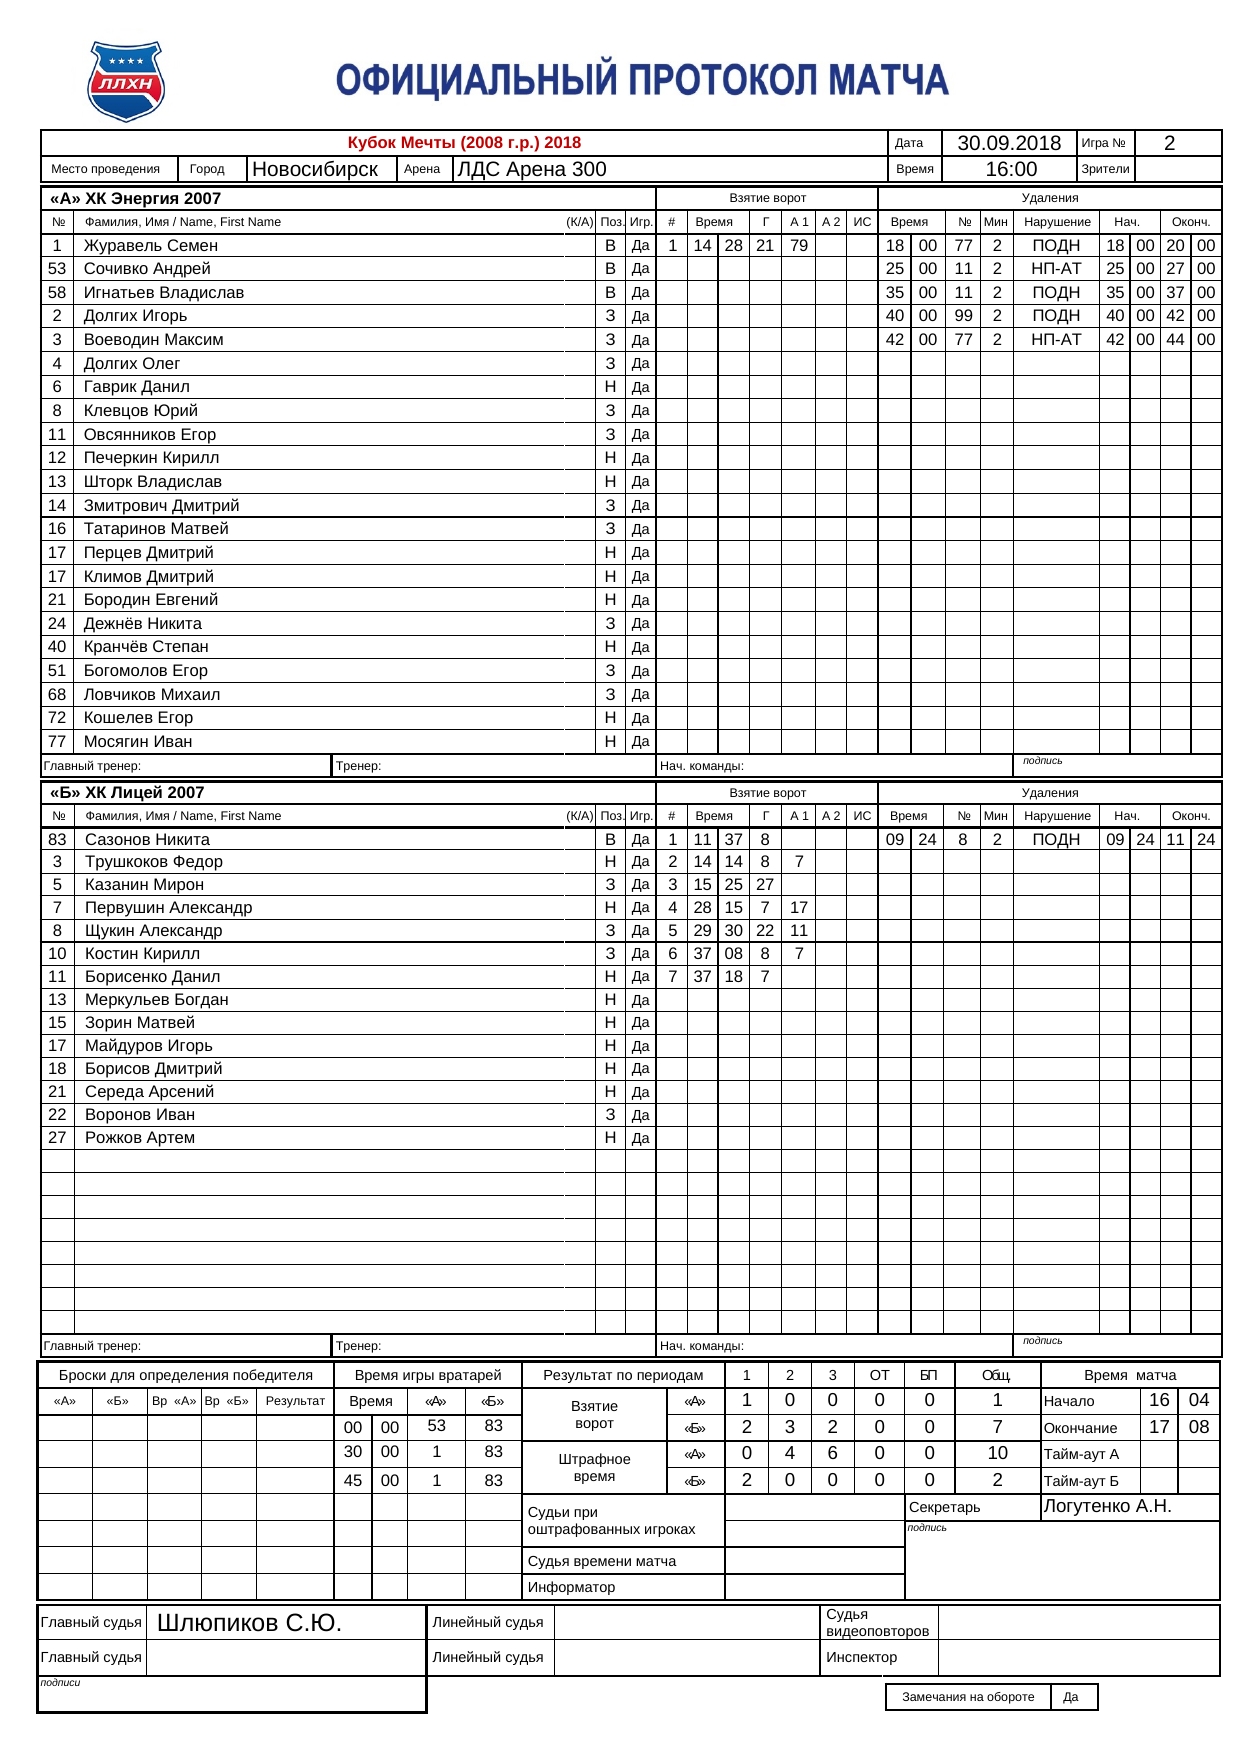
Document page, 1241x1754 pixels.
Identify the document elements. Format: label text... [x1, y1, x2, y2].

table_cell [1131, 1288, 1160, 1310]
table_cell [750, 1012, 781, 1033]
table_cell [466, 1574, 521, 1599]
table_cell [657, 1265, 687, 1287]
table_cell [847, 707, 877, 729]
table_cell 00 [1192, 305, 1221, 327]
table_cell 79 [782, 235, 815, 256]
table_cell [879, 1127, 910, 1149]
table_cell 11 [946, 281, 980, 303]
table_cell [688, 659, 717, 682]
table_cell [981, 1196, 1013, 1218]
table_cell [981, 943, 1013, 964]
table_cell 99 [946, 305, 980, 327]
table_cell [944, 1035, 980, 1057]
table_cell ИС [847, 805, 877, 826]
table_cell [1192, 966, 1221, 987]
table_cell [1014, 518, 1099, 540]
table_cell [750, 541, 781, 564]
table_cell [42, 1242, 74, 1264]
table_cell [657, 1173, 687, 1195]
table_cell [879, 850, 910, 872]
table_cell [657, 1104, 687, 1126]
table_cell [1100, 659, 1129, 682]
table_cell [565, 943, 595, 964]
table_cell [565, 352, 595, 374]
table_cell [408, 1547, 465, 1573]
table_cell [408, 1494, 465, 1520]
table_cell [1131, 1127, 1160, 1149]
table_cell 8 [750, 850, 781, 872]
table_cell [946, 683, 980, 706]
table_cell [816, 943, 846, 964]
table_cell [981, 1127, 1013, 1149]
table_cell [750, 636, 781, 658]
table_cell [466, 1494, 521, 1520]
table_cell [847, 1265, 877, 1287]
table_cell [719, 1127, 749, 1149]
table_cell [847, 446, 877, 469]
table_cell [946, 376, 980, 398]
table_cell [816, 565, 846, 587]
table_header «Б» ХК Лицей 2007 [42, 783, 655, 803]
table_cell [879, 541, 910, 564]
table_cell З [596, 328, 625, 351]
table_cell [657, 1127, 687, 1149]
table_cell [1131, 565, 1160, 587]
table_cell [946, 352, 980, 374]
table_cell [1131, 636, 1160, 658]
table_cell [912, 1058, 943, 1079]
table_cell [750, 518, 781, 540]
table_cell З [596, 305, 625, 327]
table_cell [42, 1288, 74, 1310]
table_cell [750, 730, 781, 753]
table_cell 7 [657, 966, 687, 987]
table_cell [879, 1104, 910, 1126]
table_cell Судьи при оштрафованных игроках [523, 1495, 724, 1546]
table_cell [1131, 920, 1160, 941]
table_cell [1161, 1288, 1190, 1310]
table_cell [719, 565, 749, 587]
table_cell [373, 1521, 407, 1546]
table_cell [148, 1468, 201, 1493]
table_cell [981, 1012, 1013, 1033]
table_cell 7 [750, 896, 781, 918]
table_cell [565, 1104, 595, 1126]
table_cell Да [626, 281, 655, 303]
table_cell [847, 966, 877, 987]
table_cell [719, 518, 749, 540]
table_cell [42, 1311, 74, 1333]
table_cell [847, 257, 877, 280]
table_cell А 2 [816, 211, 846, 233]
table_cell [75, 1288, 564, 1310]
table_cell [1179, 1441, 1219, 1467]
table_cell 2 [981, 328, 1013, 351]
table_cell Да [626, 257, 655, 280]
table_cell [847, 565, 877, 587]
table_cell [1192, 565, 1221, 587]
table_cell [1100, 1104, 1129, 1126]
table_cell [750, 376, 781, 398]
table_cell Борисов Дмитрий [75, 1058, 564, 1079]
table_cell Майдуров Игорь [75, 1035, 564, 1057]
table_cell [257, 1416, 333, 1440]
table_cell [1014, 352, 1099, 374]
table_cell [1161, 423, 1190, 445]
table_cell 1 [408, 1441, 465, 1467]
table_cell 11 [946, 257, 980, 280]
table_cell [626, 1150, 655, 1172]
table_cell Г [750, 805, 781, 826]
table_cell 25 [1100, 257, 1129, 280]
table_cell [847, 1012, 877, 1033]
table_cell [750, 305, 781, 327]
table_cell Бородин Евгений [74, 588, 564, 611]
table_cell [657, 683, 687, 706]
table_cell Главный судья [39, 1606, 146, 1639]
table_cell [782, 541, 815, 564]
table_cell Зорин Матвей [75, 1012, 564, 1033]
table_cell 00 [912, 328, 945, 351]
table_cell [879, 636, 910, 658]
table_cell [42, 1150, 74, 1172]
table_cell [1161, 707, 1190, 729]
table_cell [565, 494, 595, 516]
table_cell 00 [912, 235, 945, 256]
table_cell 04 [1179, 1389, 1219, 1413]
table_cell 1 [657, 829, 687, 849]
table_cell [719, 1012, 749, 1033]
table_cell [657, 541, 687, 564]
table_cell [879, 1058, 910, 1079]
table_cell «Б» [93, 1389, 147, 1413]
table_cell Да [626, 399, 655, 422]
table_cell [1100, 1219, 1129, 1241]
table_cell 00 [912, 281, 945, 303]
table_cell [1131, 874, 1160, 895]
table_cell [719, 1265, 749, 1287]
table_cell 0 [812, 1389, 854, 1413]
table_cell [879, 1219, 910, 1241]
table_cell [565, 1081, 595, 1103]
table_cell [847, 1288, 877, 1310]
table_cell [847, 588, 877, 611]
table_cell [944, 943, 980, 964]
table_cell [1100, 730, 1129, 753]
table_cell [782, 1035, 815, 1057]
table_cell [944, 1012, 980, 1033]
table_header Удаления [879, 783, 1221, 803]
table_cell [565, 1288, 595, 1310]
table_cell [1161, 1035, 1190, 1057]
table_cell 00 [1131, 257, 1160, 280]
table_cell [565, 1150, 595, 1172]
table_cell Воронов Иван [75, 1104, 564, 1126]
table_cell Время [889, 157, 941, 181]
table_header «А» ХК Энергия 2007 [42, 188, 655, 209]
table_cell [782, 305, 815, 327]
table_cell [981, 730, 1013, 753]
table_header Результат по периодам [523, 1363, 724, 1387]
table_cell Тайм-аут Б [1042, 1468, 1140, 1493]
table_cell [726, 1521, 904, 1546]
table_cell [1014, 896, 1099, 918]
table_cell 27 [750, 874, 781, 895]
table_cell [912, 636, 945, 658]
table_cell [719, 1311, 749, 1333]
table_cell [565, 1265, 595, 1287]
table_cell 14 [688, 850, 717, 872]
table_cell [1131, 399, 1160, 422]
table_cell [202, 1574, 256, 1599]
table_cell [373, 1494, 407, 1520]
table_cell [981, 896, 1013, 918]
table_cell Главный тренер: [42, 755, 330, 776]
table_cell 0 [855, 1442, 904, 1467]
table_cell [946, 423, 980, 445]
table_cell [816, 989, 846, 1011]
table_cell [816, 1127, 846, 1149]
table_cell [847, 399, 877, 422]
table_cell [657, 470, 687, 493]
table_cell 0 [855, 1415, 904, 1440]
table_cell [1131, 1012, 1160, 1033]
table_cell [879, 376, 910, 398]
table_cell [816, 659, 846, 682]
table_header Время игры вратарей [335, 1363, 521, 1387]
table_cell Информатор [523, 1575, 724, 1599]
table_cell [688, 1288, 717, 1310]
table_cell Да [626, 896, 655, 918]
table_cell З [596, 494, 625, 516]
table_cell 24 [912, 829, 943, 849]
table_cell [408, 1574, 465, 1599]
table_cell [1131, 659, 1160, 682]
table_cell 24 [1131, 829, 1160, 849]
table_cell [981, 874, 1013, 895]
table_cell [816, 1150, 846, 1172]
table_cell [39, 1416, 92, 1440]
table_cell Тайм-аут А [1042, 1441, 1140, 1467]
table_cell [688, 1035, 717, 1057]
table_cell 18 [1100, 235, 1129, 256]
table_cell Н [596, 636, 625, 658]
table_cell [847, 305, 877, 327]
table_cell [912, 588, 945, 611]
table_cell [1161, 565, 1190, 587]
table_cell [688, 305, 717, 327]
table_cell [1161, 588, 1190, 611]
table_cell [657, 1196, 687, 1218]
table_cell [1131, 470, 1160, 493]
table_cell [1131, 730, 1160, 753]
table_cell Фамилия, Имя / Name, First Name [74, 211, 565, 233]
table_cell Г [750, 211, 781, 233]
table_cell [565, 1196, 595, 1218]
table_cell [946, 588, 980, 611]
table_cell В [596, 235, 625, 256]
table_cell 00 [1192, 235, 1221, 256]
table_cell [1100, 683, 1129, 706]
table_cell 2 [657, 850, 687, 872]
table_cell [626, 1196, 655, 1218]
table_cell Нач. команды: [657, 1335, 1012, 1356]
table_cell [782, 257, 815, 280]
table_cell [1161, 541, 1190, 564]
table_cell 42 [879, 328, 910, 351]
table_cell 17 [1141, 1415, 1177, 1440]
table_cell [1014, 470, 1099, 493]
table_cell [981, 470, 1013, 493]
table_cell [912, 1173, 943, 1195]
table_cell [657, 376, 687, 398]
table_cell [847, 470, 877, 493]
table_cell З [596, 943, 625, 964]
table_cell [719, 1242, 749, 1264]
table_cell [879, 707, 910, 729]
table_cell [75, 1311, 564, 1333]
table_cell [42, 1196, 74, 1218]
table_cell Н [596, 730, 625, 753]
table_cell Оконч. [1161, 211, 1221, 233]
table_cell [912, 1219, 943, 1241]
table_cell [946, 494, 980, 516]
table_cell Клевцов Юрий [74, 399, 564, 422]
table_cell [944, 1219, 980, 1241]
table_cell Да [626, 636, 655, 658]
table_cell [1100, 1012, 1129, 1033]
table_cell [39, 1441, 92, 1467]
table_cell [626, 1219, 655, 1241]
table_cell [1100, 1127, 1129, 1149]
table_cell [1014, 730, 1099, 753]
table_cell Н [596, 1058, 625, 1079]
table_cell [847, 1104, 877, 1126]
table_cell [1161, 1219, 1190, 1241]
table_cell [1192, 850, 1221, 872]
table_cell [1100, 1081, 1129, 1103]
table_cell 10 [956, 1442, 1040, 1467]
table_cell [782, 1265, 815, 1287]
table_cell 28 [719, 235, 749, 256]
table_cell 20 [1161, 235, 1190, 256]
table_cell [816, 829, 846, 849]
table_cell [1161, 1104, 1190, 1126]
table_cell 53 [408, 1416, 465, 1440]
table_cell [657, 257, 687, 280]
table_cell [565, 376, 595, 398]
table_cell [912, 896, 943, 918]
table_cell [1192, 896, 1221, 918]
table_cell Да [626, 1104, 655, 1126]
table_cell [1131, 943, 1160, 964]
table_cell [719, 588, 749, 611]
table_cell Н [596, 470, 625, 493]
table_cell [1161, 1311, 1190, 1333]
table_cell 45 [335, 1468, 371, 1493]
table_cell [719, 257, 749, 280]
table_cell Логутенко А.Н. [1042, 1495, 1219, 1520]
table_cell [1131, 518, 1160, 540]
table_cell [257, 1521, 333, 1546]
table_cell [944, 1288, 980, 1310]
table_cell [1161, 730, 1190, 753]
table_cell [1100, 1288, 1129, 1310]
table_header ОТ [855, 1363, 904, 1387]
table_cell Да [626, 943, 655, 964]
table_cell [1100, 966, 1129, 987]
table_header 30.09.2018 [943, 131, 1076, 155]
table_cell 21 [750, 235, 781, 256]
table_cell [981, 1150, 1013, 1172]
table_cell [912, 1035, 943, 1057]
table_cell [1014, 565, 1099, 587]
table_cell [981, 612, 1013, 634]
table_cell Да [626, 612, 655, 634]
table_cell [1192, 518, 1221, 540]
table_cell [719, 1219, 749, 1241]
table_cell [565, 305, 595, 327]
table_cell «Б » [466, 1389, 521, 1413]
table_cell подписи [39, 1677, 425, 1711]
table_cell [939, 1640, 1219, 1675]
table_cell [1099, 1682, 1220, 1711]
table_cell [75, 1173, 564, 1195]
table_cell Да [626, 376, 655, 398]
table_cell [912, 1196, 943, 1218]
table_cell [816, 305, 846, 327]
table_cell Да [626, 989, 655, 1011]
table_cell [657, 730, 687, 753]
table_cell Н [596, 1035, 625, 1057]
table_cell 40 [42, 636, 73, 658]
table_cell [847, 1242, 877, 1264]
table_cell 00 [373, 1441, 407, 1467]
table_cell 14 [719, 850, 749, 872]
table_cell 1 [657, 235, 687, 256]
table_cell [879, 1081, 910, 1103]
table_cell [1131, 966, 1160, 987]
table_cell 00 [373, 1468, 407, 1493]
table_cell Да [626, 707, 655, 729]
table_cell [816, 636, 846, 658]
table_cell ПОДН [1014, 305, 1099, 327]
table_cell Начало [1042, 1389, 1140, 1413]
table_cell [1192, 1265, 1221, 1287]
table_cell [1192, 352, 1221, 374]
table_cell [981, 352, 1013, 374]
table_cell [879, 943, 910, 964]
table_cell [1131, 446, 1160, 469]
table_cell Да [626, 1081, 655, 1103]
table_header Время матча [1042, 1363, 1219, 1387]
table_cell Время [879, 805, 943, 826]
table_cell [1100, 352, 1129, 374]
table_cell Первушин Александр [75, 896, 564, 918]
table_cell 14 [42, 494, 73, 516]
table_cell [847, 874, 877, 895]
table_cell «Б» [668, 1415, 724, 1440]
table_cell 30 [719, 920, 749, 941]
table_cell [565, 1012, 595, 1033]
table_cell Оконч. [1161, 805, 1221, 826]
table_cell 00 [1192, 328, 1221, 351]
table_cell Н [596, 588, 625, 611]
table_cell 40 [1100, 305, 1129, 327]
table_cell [816, 281, 846, 303]
table_cell Да [626, 446, 655, 469]
table_cell 25 [879, 257, 910, 280]
table_cell Да [626, 305, 655, 327]
table_cell [782, 588, 815, 611]
table_cell [981, 494, 1013, 516]
table_cell Нарушение [1014, 805, 1099, 826]
table_cell [565, 730, 595, 753]
table_cell [750, 1288, 781, 1310]
table_cell 13 [42, 470, 73, 493]
table_cell [879, 446, 910, 469]
table_cell [565, 966, 595, 987]
table_cell [1100, 541, 1129, 564]
table_cell 2 [981, 235, 1013, 256]
table_cell З [596, 659, 625, 682]
table_cell [1100, 707, 1129, 729]
table_cell [1161, 518, 1190, 540]
table_cell 77 [946, 235, 980, 256]
table_header Взятие ворот [657, 783, 877, 803]
table_cell [912, 1288, 943, 1310]
table_cell Долгих Игорь [74, 305, 564, 327]
table_cell [879, 1012, 910, 1033]
table_cell [657, 1242, 687, 1264]
table_cell [912, 989, 943, 1011]
table_cell З [596, 352, 625, 374]
table_cell [688, 470, 717, 493]
table_cell 2 [956, 1468, 1040, 1493]
table_cell [688, 1150, 717, 1172]
table_cell [1131, 1219, 1160, 1241]
table_cell [1161, 636, 1190, 658]
table_cell Щукин Александр [75, 920, 564, 941]
table_cell «А» [408, 1389, 465, 1413]
table_cell Да [626, 850, 655, 872]
table_cell [912, 399, 945, 422]
table_cell 11 [782, 920, 815, 941]
table_header 1 [726, 1363, 768, 1387]
table_cell [750, 470, 781, 493]
table_cell [257, 1441, 333, 1467]
table_cell [816, 874, 846, 895]
table_cell [816, 423, 846, 445]
table_cell [1192, 541, 1221, 564]
table_cell # [657, 805, 687, 826]
table_cell [688, 1265, 717, 1287]
table_cell «А» [39, 1389, 92, 1413]
table_cell (К/А) [565, 805, 595, 826]
table_cell [565, 1242, 595, 1264]
table_cell 8 [750, 943, 781, 964]
table_cell [596, 1173, 625, 1195]
table_cell [1100, 943, 1129, 964]
table_cell [847, 423, 877, 445]
table_cell [39, 1468, 92, 1493]
table_cell [1131, 1035, 1160, 1057]
table_cell [657, 989, 687, 1011]
table_cell [1014, 943, 1099, 964]
table_cell [1014, 494, 1099, 516]
table_cell 1 [726, 1389, 768, 1413]
table_header Взятие ворот [657, 188, 877, 209]
table_cell 7 [42, 896, 74, 918]
table_cell Взятие ворот [523, 1389, 666, 1440]
table_cell [657, 707, 687, 729]
table_cell Главный тренер: [42, 1335, 330, 1356]
table_cell [1192, 1081, 1221, 1103]
table_cell [1014, 1173, 1099, 1195]
table_cell Богомолов Егор [74, 659, 564, 682]
table_cell [847, 850, 877, 872]
table_cell Поз. [596, 211, 625, 233]
table_cell [565, 659, 595, 682]
table_cell [657, 1150, 687, 1172]
table_cell [816, 1058, 846, 1079]
table_cell [1100, 399, 1129, 422]
table_cell ИС [847, 211, 877, 233]
table_cell 58 [42, 281, 73, 303]
table_cell [1014, 1150, 1099, 1172]
table_cell [1014, 1219, 1099, 1241]
table_cell [1131, 541, 1160, 564]
table_cell [1131, 1196, 1160, 1218]
table_cell [847, 1150, 877, 1172]
table_cell [565, 1058, 595, 1079]
table_cell [912, 966, 943, 987]
table_cell [816, 588, 846, 611]
table_cell [912, 1081, 943, 1103]
table_cell [1192, 920, 1221, 941]
table_cell [1100, 612, 1129, 634]
table_cell [879, 1150, 910, 1172]
table_cell [750, 1104, 781, 1126]
table_cell [1192, 494, 1221, 516]
table_cell 7 [750, 966, 781, 987]
table_cell [912, 920, 943, 941]
table_cell [1014, 636, 1099, 658]
table_cell 2 [726, 1415, 768, 1440]
table_cell [782, 328, 815, 351]
table_cell [782, 829, 815, 849]
table_cell [782, 966, 815, 987]
table_cell [750, 588, 781, 611]
table_cell Да [626, 1035, 655, 1057]
table_cell [148, 1521, 201, 1546]
table_cell З [596, 683, 625, 706]
table_cell [1131, 376, 1160, 398]
table_cell [816, 541, 846, 564]
table_cell [782, 1150, 815, 1172]
table_cell Да [626, 683, 655, 706]
table_cell [750, 989, 781, 1011]
table_cell [946, 730, 980, 753]
table_cell [944, 989, 980, 1011]
table_cell 37 [688, 943, 717, 964]
table_cell В [596, 281, 625, 303]
table_cell Да [626, 1012, 655, 1033]
table_cell [847, 683, 877, 706]
table_cell [1161, 1196, 1190, 1218]
table_cell Да [626, 352, 655, 374]
table_cell 5 [657, 920, 687, 941]
table_cell [565, 470, 595, 493]
table_cell [981, 1035, 1013, 1057]
table_cell [688, 328, 717, 351]
table_header 2 [769, 1363, 811, 1387]
table_cell 11 [688, 829, 717, 849]
table_cell 16:00 [943, 157, 1076, 181]
table_cell Мин [981, 805, 1013, 826]
table_cell [1100, 1035, 1129, 1057]
table_header Замечания на обороте [887, 1685, 1050, 1709]
table_cell [847, 1173, 877, 1195]
table_cell [879, 352, 910, 374]
table_cell Да [626, 874, 655, 895]
table_cell [1100, 850, 1129, 872]
table_cell [1161, 1081, 1190, 1103]
table_cell [981, 1173, 1013, 1195]
table_cell 77 [946, 328, 980, 351]
table_cell [688, 1219, 717, 1241]
table_cell [1192, 376, 1221, 398]
table_cell [981, 1288, 1013, 1310]
table_cell [565, 399, 595, 422]
table_cell [816, 1288, 846, 1310]
table_cell [944, 850, 980, 872]
table_cell [565, 235, 595, 256]
table_cell [816, 730, 846, 753]
table_cell 0 [769, 1389, 811, 1413]
table_cell [816, 612, 846, 634]
table_cell [750, 494, 781, 516]
table_cell 83 [42, 829, 74, 849]
table_cell [816, 1196, 846, 1218]
table_cell [1141, 1468, 1177, 1493]
table_cell [816, 1242, 846, 1264]
table_cell 0 [905, 1415, 954, 1440]
table_cell [847, 829, 877, 849]
table_cell Н [596, 989, 625, 1011]
table_cell [565, 920, 595, 941]
table_cell [1014, 1127, 1099, 1149]
table_header Удаления [879, 188, 1221, 209]
table_cell [75, 1265, 564, 1287]
table_cell З [596, 399, 625, 422]
table_cell Ловчиков Михаил [74, 683, 564, 706]
table_cell [1100, 1150, 1129, 1172]
table_cell ЛДС Арена 300 [454, 157, 887, 181]
table_cell [466, 1547, 521, 1573]
table_cell [1192, 1012, 1221, 1033]
table_cell [750, 1058, 781, 1079]
table_cell [782, 470, 815, 493]
table_cell [946, 636, 980, 658]
table_cell [816, 518, 846, 540]
table_cell [946, 446, 980, 469]
table_cell 83 [466, 1468, 521, 1493]
table_cell [719, 636, 749, 658]
table_cell 21 [42, 588, 73, 611]
table_cell [847, 920, 877, 941]
table_cell [688, 1012, 717, 1033]
table_cell [981, 565, 1013, 587]
table_cell [912, 612, 945, 634]
table_cell 42 [1161, 305, 1190, 327]
table_cell [719, 305, 749, 327]
table_cell № [944, 805, 980, 826]
table_cell [939, 1606, 1219, 1639]
table_cell [816, 1265, 846, 1287]
table_cell Овсянников Егор [74, 423, 564, 445]
table_cell [688, 1081, 717, 1103]
table_cell [688, 1127, 717, 1149]
table_cell [782, 1081, 815, 1103]
table_cell Зрители [1078, 157, 1134, 181]
table_cell [1014, 1104, 1099, 1126]
table_cell [816, 707, 846, 729]
table_cell [719, 1104, 749, 1126]
table_cell 0 [905, 1442, 954, 1467]
table_cell [565, 636, 595, 658]
table_cell [202, 1547, 256, 1573]
table_cell [565, 1127, 595, 1149]
table_cell [782, 446, 815, 469]
table_cell [912, 659, 945, 682]
table_cell [879, 612, 910, 634]
table_cell [879, 896, 910, 918]
table_cell [657, 328, 687, 351]
table_cell [879, 423, 910, 445]
table_cell [202, 1441, 256, 1467]
table_cell 27 [42, 1127, 74, 1149]
table_cell № [42, 211, 73, 233]
table_cell [657, 1058, 687, 1079]
table_cell [688, 399, 717, 422]
table_cell [750, 281, 781, 303]
table_cell Кранчёв Степан [74, 636, 564, 658]
table_cell [782, 707, 815, 729]
table_cell [782, 1242, 815, 1264]
table_cell 3 [657, 874, 687, 895]
table_cell Да [626, 518, 655, 540]
table_cell [719, 707, 749, 729]
table_cell [596, 1196, 625, 1218]
table_cell 18 [879, 235, 910, 256]
table_cell [1192, 588, 1221, 611]
table_cell [565, 829, 595, 849]
table_cell [1161, 1265, 1190, 1287]
table_cell 14 [688, 235, 717, 256]
table_cell [719, 1196, 749, 1218]
picture [5, 28, 1179, 129]
table_cell [750, 707, 781, 729]
table_cell [42, 1173, 74, 1195]
table_cell 2 [42, 305, 73, 327]
table_cell Н [596, 966, 625, 987]
table_cell [1014, 874, 1099, 895]
table_cell [1100, 636, 1129, 658]
table_cell [782, 612, 815, 634]
table_cell [657, 1311, 687, 1333]
table_cell [657, 588, 687, 611]
table_cell [750, 1219, 781, 1241]
table_cell Мосягин Иван [74, 730, 564, 753]
table_cell НП-АТ [1014, 328, 1099, 351]
table_cell [1014, 1081, 1099, 1103]
table_cell [626, 1173, 655, 1195]
table_cell [1131, 1242, 1160, 1264]
table_cell [1192, 1104, 1221, 1126]
table_cell [816, 352, 846, 374]
table_cell 3 [42, 328, 73, 351]
table_cell [981, 541, 1013, 564]
table_header БП [905, 1363, 954, 1387]
table_cell [1014, 541, 1099, 564]
table_cell 16 [42, 518, 73, 540]
table_cell [565, 874, 595, 895]
table_cell 83 [466, 1416, 521, 1440]
table_cell [816, 1081, 846, 1103]
table_cell Печеркин Кирилл [74, 446, 564, 469]
table_cell [75, 1219, 564, 1241]
table_header Да [1052, 1685, 1097, 1709]
table_cell [657, 1288, 687, 1310]
table_cell [782, 1104, 815, 1126]
table_cell [719, 281, 749, 303]
table_cell Время [879, 211, 945, 233]
table_cell Да [626, 829, 655, 849]
table_cell Дежнёв Никита [74, 612, 564, 634]
table_cell [657, 281, 687, 303]
table_cell 2 [981, 281, 1013, 303]
table_cell 2 [726, 1468, 768, 1493]
table_cell 11 [42, 966, 74, 987]
table_cell [657, 1035, 687, 1057]
table_cell [565, 281, 595, 303]
table_cell [719, 989, 749, 1011]
table_cell [1192, 943, 1221, 964]
table_cell [688, 1104, 717, 1126]
table_cell [1100, 1311, 1129, 1333]
table_cell 00 [1131, 328, 1160, 351]
table_cell [1192, 1058, 1221, 1079]
table_cell [981, 376, 1013, 398]
table_cell [726, 1495, 904, 1520]
table_cell [946, 612, 980, 634]
table_cell 0 [855, 1389, 904, 1413]
table_cell [946, 659, 980, 682]
table_cell [750, 399, 781, 422]
table_cell 22 [750, 920, 781, 941]
table_cell [782, 1219, 815, 1241]
table_cell Н [596, 1012, 625, 1033]
table_header Дата [889, 131, 941, 155]
table_cell [93, 1521, 147, 1546]
table_cell 10 [42, 943, 74, 964]
table_cell 08 [1179, 1415, 1219, 1440]
table_cell [202, 1416, 256, 1440]
table_cell 00 [1131, 305, 1160, 327]
table_cell [847, 612, 877, 634]
table_cell [782, 1127, 815, 1149]
table_cell [782, 1012, 815, 1033]
table_cell 1 [42, 235, 73, 256]
table_cell [912, 1265, 943, 1287]
table_cell [1161, 376, 1190, 398]
table_cell [946, 399, 980, 422]
table_cell [1131, 850, 1160, 872]
table_cell [981, 518, 1013, 540]
table_cell 18 [719, 966, 749, 987]
table_cell 13 [42, 989, 74, 1011]
table_cell [565, 1173, 595, 1195]
table_cell [816, 896, 846, 918]
table_cell [782, 989, 815, 1011]
table_cell НП-АТ [1014, 257, 1099, 280]
table_cell Да [626, 470, 655, 493]
table_cell [912, 1311, 943, 1333]
table_cell [93, 1494, 147, 1520]
table_cell [1131, 352, 1160, 374]
table_cell [944, 1265, 980, 1287]
table_cell [782, 494, 815, 516]
table_cell Н [596, 376, 625, 398]
table_cell Новосибирск [248, 157, 396, 181]
table_cell Трушкоков Федор [75, 850, 564, 872]
table_cell [1192, 1127, 1221, 1149]
table_cell [1192, 399, 1221, 422]
table_cell [1192, 730, 1221, 753]
table_cell [782, 659, 815, 682]
table_cell 6 [657, 943, 687, 964]
table_cell 8 [42, 920, 74, 941]
table_cell «Б» [668, 1468, 724, 1493]
table_cell [782, 1058, 815, 1079]
table_cell З [596, 423, 625, 445]
table_cell Да [626, 494, 655, 516]
table_cell В [596, 257, 625, 280]
table_cell [657, 352, 687, 374]
table_cell [688, 565, 717, 587]
table_cell 0 [855, 1468, 904, 1493]
table_cell [1161, 659, 1190, 682]
table_cell 0 [905, 1468, 954, 1493]
table_cell [912, 376, 945, 398]
table_cell [42, 1219, 74, 1241]
table_cell [1014, 1058, 1099, 1079]
table_cell Штрафное время [523, 1442, 666, 1493]
table_cell 00 [1131, 235, 1160, 256]
table_cell Сочивко Андрей [74, 257, 564, 280]
table_cell [1179, 1468, 1219, 1493]
table_cell 2 [981, 257, 1013, 280]
table_cell З [596, 874, 625, 895]
table_cell [688, 423, 717, 445]
table_cell Да [626, 659, 655, 682]
table_cell [719, 494, 749, 516]
table_cell [1014, 612, 1099, 634]
table_cell [1192, 683, 1221, 706]
table_cell [719, 541, 749, 564]
table_header Броски для определения победителя [39, 1363, 333, 1387]
table_cell [1192, 1035, 1221, 1057]
table_cell 6 [42, 376, 73, 398]
table_cell [719, 446, 749, 469]
table_cell А 1 [782, 805, 815, 826]
table_cell Судья видеоповторов [821, 1606, 938, 1639]
table_cell Город [179, 157, 246, 181]
table_cell Нарушение [1014, 211, 1099, 233]
table_cell Нач. [1100, 211, 1160, 233]
table_cell [565, 1219, 595, 1241]
table_cell 00 [1192, 257, 1221, 280]
table_cell [1100, 588, 1129, 611]
table_cell 21 [42, 1081, 74, 1103]
table_cell [816, 683, 846, 706]
table_cell [565, 612, 595, 634]
table_cell [42, 1265, 74, 1287]
table_cell Н [596, 1127, 625, 1149]
table_cell Меркульев Богдан [75, 989, 564, 1011]
table_cell [147, 1640, 425, 1675]
table_cell 40 [879, 305, 910, 327]
table_cell [596, 1219, 625, 1241]
table_cell [657, 494, 687, 516]
table_cell [657, 423, 687, 445]
table_cell Окончание [1042, 1415, 1140, 1440]
table_cell [202, 1521, 256, 1546]
table_cell [879, 588, 910, 611]
table_cell [879, 399, 910, 422]
table_cell [912, 565, 945, 587]
table_cell [719, 1288, 749, 1310]
table_cell [719, 399, 749, 422]
table_cell [750, 1265, 781, 1287]
table_cell [1100, 1196, 1129, 1218]
table_cell 00 [912, 257, 945, 280]
table_cell [657, 305, 687, 327]
table_cell [1192, 1288, 1221, 1310]
table_cell [719, 352, 749, 374]
table_cell [1100, 989, 1129, 1011]
table_cell [719, 730, 749, 753]
table_cell [626, 1242, 655, 1264]
table_cell [565, 707, 595, 729]
table_cell [373, 1574, 407, 1599]
table_cell «А» [668, 1389, 724, 1413]
table_cell [555, 1640, 819, 1675]
table_cell [1100, 1242, 1129, 1264]
table_cell Да [626, 541, 655, 564]
table_cell [879, 966, 910, 987]
table_cell [1014, 850, 1099, 872]
table_cell [847, 518, 877, 540]
table_cell [847, 328, 877, 351]
table_cell 77 [42, 730, 73, 753]
table_cell [565, 683, 595, 706]
table_cell [719, 612, 749, 634]
table_cell Да [626, 1058, 655, 1079]
table_cell [816, 376, 846, 398]
table_cell [847, 1058, 877, 1079]
table_cell Казанин Мирон [75, 874, 564, 895]
table_cell [1131, 989, 1160, 1011]
table_cell [1161, 352, 1190, 374]
table_cell [944, 1173, 980, 1195]
table_cell [944, 1242, 980, 1264]
table_cell [750, 612, 781, 634]
table_cell [912, 1104, 943, 1126]
table_cell [1192, 1242, 1221, 1264]
table_cell [335, 1521, 371, 1546]
table_cell 00 [912, 305, 945, 327]
table_cell [782, 399, 815, 422]
table_cell 30 [335, 1441, 371, 1467]
table_cell З [596, 920, 625, 941]
table_cell 3 [769, 1415, 811, 1440]
table_cell Кошелев Егор [74, 707, 564, 729]
table_cell [1161, 1150, 1190, 1172]
table_cell [1192, 1196, 1221, 1218]
table_cell [750, 1081, 781, 1103]
table_cell [657, 659, 687, 682]
table_cell [750, 352, 781, 374]
table_cell (К/А) [565, 211, 595, 233]
table_cell 2 [812, 1415, 854, 1440]
table_cell [816, 328, 846, 351]
table_cell 16 [1141, 1389, 1177, 1413]
table_header 3 [812, 1363, 854, 1387]
table_cell Шторк Владислав [74, 470, 564, 493]
table_cell [726, 1575, 904, 1599]
table_cell З [596, 612, 625, 634]
table_cell 17 [42, 541, 73, 564]
table_cell [657, 636, 687, 658]
table_cell Мин [981, 211, 1013, 233]
table_cell [981, 966, 1013, 987]
table_cell [981, 707, 1013, 729]
table_cell ПОДН [1014, 281, 1099, 303]
table_cell 8 [944, 829, 980, 849]
table_cell [981, 1265, 1013, 1287]
table_cell [782, 730, 815, 753]
table_cell [816, 966, 846, 987]
table_cell [688, 1242, 717, 1264]
table_cell [1014, 683, 1099, 706]
table_cell Да [626, 730, 655, 753]
table_cell [39, 1547, 92, 1573]
table_cell [719, 376, 749, 398]
table_cell [1131, 588, 1160, 611]
table_cell [1014, 1311, 1099, 1333]
table_cell 6 [812, 1442, 854, 1467]
table_cell [1161, 399, 1190, 422]
table_cell [1131, 423, 1160, 445]
table_cell Костин Кирилл [75, 943, 564, 964]
table_cell № [42, 805, 74, 826]
table_cell [912, 541, 945, 564]
table_cell Секретарь [906, 1495, 1040, 1520]
table_cell [946, 565, 980, 587]
table_cell Судья времени матча [523, 1548, 724, 1573]
table_cell [688, 281, 717, 303]
table_cell [782, 518, 815, 540]
table_cell 7 [956, 1415, 1040, 1440]
table_cell [1192, 612, 1221, 634]
table_cell [565, 328, 595, 351]
table_cell [912, 850, 943, 872]
table_cell [750, 1311, 781, 1333]
table_cell 44 [1161, 328, 1190, 351]
table_cell 7 [782, 850, 815, 872]
table_cell [148, 1416, 201, 1440]
table_cell [1161, 1058, 1190, 1079]
table_cell Время [335, 1389, 407, 1413]
table_cell [944, 1196, 980, 1218]
table_cell [981, 659, 1013, 682]
table_cell [726, 1548, 904, 1573]
table_cell [335, 1547, 371, 1573]
table_cell [688, 257, 717, 280]
table_cell Да [626, 1127, 655, 1149]
table_cell [750, 1035, 781, 1057]
table_cell [1014, 966, 1099, 987]
table_cell [879, 518, 910, 540]
table_cell [879, 1035, 910, 1057]
table_cell [912, 1242, 943, 1264]
table_cell [816, 1173, 846, 1195]
table_cell [1014, 446, 1099, 469]
table_cell 17 [42, 565, 73, 587]
table_cell [1100, 896, 1129, 918]
table_cell Нач. команды: [657, 755, 1012, 776]
table_cell [202, 1468, 256, 1493]
table_cell # [657, 211, 687, 233]
table_cell Середа Арсений [75, 1081, 564, 1103]
table_cell [657, 1219, 687, 1241]
table_cell [688, 636, 717, 658]
table_cell [719, 1150, 749, 1172]
table_cell [1161, 1242, 1190, 1264]
table_cell [93, 1547, 147, 1573]
table_cell 09 [1100, 829, 1129, 849]
table_cell [847, 281, 877, 303]
table_cell [565, 257, 595, 280]
table_cell [912, 494, 945, 516]
table_cell [1014, 1012, 1099, 1033]
table_cell [257, 1574, 333, 1599]
table_cell [335, 1574, 371, 1599]
table_cell [816, 920, 846, 941]
table_cell 28 [688, 896, 717, 918]
table_cell [782, 874, 815, 895]
table_cell [782, 423, 815, 445]
table_cell [879, 874, 910, 895]
table_cell [981, 1219, 1013, 1241]
table_cell [93, 1416, 147, 1440]
table_cell [719, 328, 749, 351]
table_cell [847, 989, 877, 1011]
table_cell Фамилия, Имя / Name, First Name [75, 805, 565, 826]
table_cell Игр. [626, 805, 655, 826]
table_cell 27 [1161, 257, 1190, 280]
table_cell [1014, 1242, 1099, 1264]
table_cell [944, 966, 980, 987]
table_cell [148, 1574, 201, 1599]
table_cell [944, 1081, 980, 1103]
table_cell [555, 1606, 819, 1639]
table_cell [1161, 920, 1190, 941]
table_cell [847, 1081, 877, 1103]
table_cell [257, 1468, 333, 1493]
table_cell [816, 1219, 846, 1241]
table_cell [946, 707, 980, 729]
table_cell [1161, 494, 1190, 516]
table_cell [626, 1311, 655, 1333]
table_cell [847, 1127, 877, 1149]
table_cell В [596, 829, 625, 849]
table_cell [750, 446, 781, 469]
table_cell [847, 494, 877, 516]
table_cell [750, 423, 781, 445]
table_cell [1161, 850, 1190, 872]
table_cell Арена [398, 157, 452, 181]
table_cell Линейный судья [428, 1606, 554, 1639]
table_cell А 2 [816, 805, 846, 826]
table_cell 83 [466, 1441, 521, 1467]
table_cell [1014, 659, 1099, 682]
table_cell Перцев Дмитрий [74, 541, 564, 564]
table_cell [688, 518, 717, 540]
table_cell Татаринов Матвей [74, 518, 564, 540]
table_cell [202, 1494, 256, 1520]
table_cell [816, 850, 846, 872]
table_cell [428, 1677, 882, 1711]
table_cell [565, 541, 595, 564]
table_cell [981, 1242, 1013, 1264]
table_cell Да [626, 423, 655, 445]
table_cell 15 [688, 874, 717, 895]
table_cell [1161, 1012, 1190, 1033]
table_cell [1192, 1219, 1221, 1241]
table_cell [1161, 1127, 1190, 1149]
table_cell [657, 399, 687, 422]
table_cell [1131, 896, 1160, 918]
table_cell 00 [373, 1416, 407, 1440]
table_cell [75, 1150, 564, 1172]
table_cell [944, 1104, 980, 1126]
table_cell [1161, 943, 1190, 964]
table_cell [1192, 423, 1221, 445]
table_cell Результат [257, 1389, 333, 1413]
table_cell [816, 1012, 846, 1033]
table_cell Н [596, 1081, 625, 1103]
table_cell [782, 1196, 815, 1218]
table_cell [1131, 1104, 1160, 1126]
table_cell [879, 730, 910, 753]
table_cell [1192, 874, 1221, 895]
table_cell [944, 896, 980, 918]
table_cell Вр «А» [148, 1389, 201, 1413]
table_cell [719, 1035, 749, 1057]
table_cell 2 [981, 829, 1013, 849]
table_cell [688, 494, 717, 516]
table_cell [879, 989, 910, 1011]
table_cell Нач. [1100, 805, 1160, 826]
table_cell Н [596, 565, 625, 587]
table_cell [148, 1547, 201, 1573]
table_cell З [596, 518, 625, 540]
table_cell [1014, 1035, 1099, 1057]
table_cell [688, 1058, 717, 1079]
table_cell [946, 470, 980, 493]
table_cell [565, 850, 595, 872]
table_cell [1100, 874, 1129, 895]
table_cell [816, 470, 846, 493]
table_cell подпись [1014, 755, 1221, 776]
table_cell [688, 707, 717, 729]
table_cell [657, 612, 687, 634]
table_cell Поз. [596, 805, 625, 826]
table_cell 00 [1192, 281, 1221, 303]
table_cell [847, 896, 877, 918]
table_cell подпись [906, 1522, 1219, 1599]
table_cell [816, 257, 846, 280]
table_cell [466, 1521, 521, 1546]
table_cell [816, 235, 846, 256]
table_cell [750, 328, 781, 351]
table_cell 35 [1100, 281, 1129, 303]
table_cell 2 [981, 305, 1013, 327]
table_cell [1192, 1173, 1221, 1195]
table_cell 4 [42, 352, 73, 374]
table_cell [879, 1265, 910, 1287]
table_cell 15 [719, 896, 749, 918]
table_cell Н [596, 541, 625, 564]
table_cell 24 [1192, 829, 1221, 849]
table_cell [1100, 1173, 1129, 1195]
table_cell 18 [42, 1058, 74, 1079]
table_cell [912, 470, 945, 493]
table_cell [1014, 920, 1099, 941]
table_cell [981, 850, 1013, 872]
table_cell [912, 730, 945, 753]
table_cell [944, 1127, 980, 1149]
table_cell [719, 470, 749, 493]
table_cell [408, 1521, 465, 1546]
table_cell Вр «Б» [202, 1389, 256, 1413]
table_cell [879, 1288, 910, 1310]
table_cell [879, 920, 910, 941]
table_cell [688, 588, 717, 611]
table_cell Да [626, 328, 655, 351]
table_cell [1161, 612, 1190, 634]
table_cell [148, 1441, 201, 1467]
table_cell [688, 352, 717, 374]
table_cell [39, 1521, 92, 1546]
table_cell [847, 636, 877, 658]
table_cell [847, 1196, 877, 1218]
table_cell [719, 1173, 749, 1195]
table_cell [981, 636, 1013, 658]
table_cell Место проведения [42, 157, 177, 181]
table_cell 53 [42, 257, 73, 280]
table_cell [1136, 157, 1221, 181]
table_cell [1100, 518, 1129, 540]
table_cell [657, 1012, 687, 1033]
table_cell [750, 1242, 781, 1264]
table_cell 25 [719, 874, 749, 895]
table_cell [1014, 376, 1099, 398]
table_cell [565, 989, 595, 1011]
table_cell [1100, 423, 1129, 445]
table_cell 00 [335, 1416, 371, 1440]
table_cell [912, 1012, 943, 1033]
table_cell [1014, 1265, 1099, 1287]
table_cell [879, 683, 910, 706]
table_cell 1 [956, 1389, 1040, 1413]
table_cell [981, 1058, 1013, 1079]
table_cell № [946, 211, 980, 233]
table_cell [1100, 565, 1129, 587]
table_cell Гаврик Данил [74, 376, 564, 398]
table_cell [1192, 470, 1221, 493]
table_cell [1014, 707, 1099, 729]
table_cell [1014, 1196, 1099, 1218]
table_cell 17 [42, 1035, 74, 1057]
table_cell 7 [782, 943, 815, 964]
table_cell [688, 612, 717, 634]
table_cell [1100, 376, 1129, 398]
table_cell [39, 1574, 92, 1599]
table_cell Н [596, 446, 625, 469]
table_cell [1131, 683, 1160, 706]
table_cell [93, 1468, 147, 1493]
table_cell [981, 399, 1013, 422]
table_cell [1192, 1311, 1221, 1333]
table_cell [719, 1058, 749, 1079]
table_cell [944, 920, 980, 941]
table_cell [912, 446, 945, 469]
table_cell [1161, 966, 1190, 987]
table_cell [944, 874, 980, 895]
table_cell 37 [688, 966, 717, 987]
table_cell [816, 1311, 846, 1333]
table_cell [688, 989, 717, 1011]
table_cell [1141, 1441, 1177, 1467]
table_cell [688, 376, 717, 398]
table_cell [847, 541, 877, 564]
table_cell 29 [688, 920, 717, 941]
table_cell «А» [668, 1442, 724, 1467]
table_cell [912, 1127, 943, 1149]
table_cell [565, 565, 595, 587]
table_cell [816, 494, 846, 516]
table_cell 11 [42, 423, 73, 445]
table_cell [1192, 707, 1221, 729]
table_cell [946, 541, 980, 564]
table_cell [1014, 989, 1099, 1011]
table_cell [719, 659, 749, 682]
table_cell [1161, 683, 1190, 706]
table_cell 37 [1161, 281, 1190, 303]
table_cell [1192, 446, 1221, 469]
table_cell [912, 352, 945, 374]
table_header Игра № [1078, 131, 1134, 155]
table_cell [1100, 446, 1129, 469]
table_cell [657, 565, 687, 587]
table_cell [1131, 494, 1160, 516]
table_cell [879, 470, 910, 493]
table_cell [719, 423, 749, 445]
table_cell Тренер: [333, 1335, 655, 1356]
table_cell [626, 1265, 655, 1287]
table_cell Воеводин Максим [74, 328, 564, 351]
table_cell [816, 446, 846, 469]
table_cell [782, 683, 815, 706]
table_cell [93, 1574, 147, 1599]
table_cell [565, 518, 595, 540]
table_cell [1161, 989, 1190, 1011]
table_cell [750, 565, 781, 587]
table_cell 5 [42, 874, 74, 895]
table_cell Время [688, 211, 749, 233]
table_cell [1161, 896, 1190, 918]
table_cell [782, 636, 815, 658]
table_cell ПОДН [1014, 829, 1099, 849]
table_cell [879, 565, 910, 587]
table_cell [565, 423, 595, 445]
table_cell [912, 423, 945, 445]
table_cell [981, 1081, 1013, 1103]
table_cell [750, 257, 781, 280]
table_cell [1131, 707, 1160, 729]
table_cell подпись [1014, 1335, 1221, 1356]
table_cell [816, 1104, 846, 1126]
table_cell [944, 1311, 980, 1333]
table_cell [565, 1035, 595, 1057]
table_cell 0 [905, 1389, 954, 1413]
table_cell 24 [42, 612, 73, 634]
table_cell 0 [726, 1442, 768, 1467]
table_cell [912, 683, 945, 706]
table_cell [75, 1242, 564, 1264]
table_cell [847, 1035, 877, 1057]
table_cell [565, 446, 595, 469]
table_cell [1100, 1265, 1129, 1287]
table_cell [879, 1173, 910, 1195]
table_cell [981, 920, 1013, 941]
table_cell [1100, 920, 1129, 941]
table_cell [847, 352, 877, 374]
table_header 2 [1136, 131, 1221, 155]
table_cell [1131, 1081, 1160, 1103]
table_cell 4 [657, 896, 687, 918]
table_cell [981, 446, 1013, 469]
table_cell 42 [1100, 328, 1129, 351]
table_cell З [596, 1104, 625, 1126]
table_cell [657, 446, 687, 469]
table_cell 12 [42, 446, 73, 469]
table_cell Да [626, 565, 655, 587]
table_cell [1131, 1265, 1160, 1287]
table_cell [1131, 612, 1160, 634]
table_cell 1 [408, 1468, 465, 1493]
table_cell Игр. [626, 211, 655, 233]
table_cell [688, 446, 717, 469]
table_cell 3 [42, 850, 74, 872]
table_cell [93, 1441, 147, 1467]
table_cell [688, 683, 717, 706]
table_cell Журавель Семен [74, 235, 564, 256]
table_cell [1014, 1288, 1099, 1310]
table_cell [816, 399, 846, 422]
table_cell [750, 1150, 781, 1172]
table_cell [912, 1150, 943, 1172]
table_cell Рожков Артем [75, 1127, 564, 1149]
table_cell [981, 1311, 1013, 1333]
table_cell 0 [812, 1468, 854, 1493]
table_cell [688, 1196, 717, 1218]
table_cell Н [596, 707, 625, 729]
table_cell [782, 565, 815, 587]
table_cell [879, 1311, 910, 1333]
table_cell [719, 683, 749, 706]
table_cell [688, 541, 717, 564]
table_cell [847, 1311, 877, 1333]
table_cell [847, 376, 877, 398]
table_cell [750, 1127, 781, 1149]
table_cell [946, 518, 980, 540]
table_cell [257, 1547, 333, 1573]
table_cell [782, 1288, 815, 1310]
table_cell [657, 1081, 687, 1103]
table_cell [816, 1035, 846, 1057]
table_cell [1161, 1173, 1190, 1195]
table_cell [596, 1311, 625, 1333]
table_cell 17 [782, 896, 815, 918]
table_cell [565, 896, 595, 918]
table_cell Тренер: [333, 755, 655, 776]
table_cell 72 [42, 707, 73, 729]
table_cell Инспектор [821, 1640, 938, 1675]
table_cell [879, 494, 910, 516]
table_cell [75, 1196, 564, 1218]
table_cell [782, 1173, 815, 1195]
table_cell А 1 [782, 211, 815, 233]
table_cell 51 [42, 659, 73, 682]
table_cell [335, 1494, 371, 1520]
table_cell [750, 659, 781, 682]
table_cell [981, 423, 1013, 445]
table_cell [1131, 1150, 1160, 1172]
table_cell 22 [42, 1104, 74, 1126]
table_cell Шлюпиков С.Ю. [147, 1606, 425, 1639]
table_cell Н [596, 850, 625, 872]
table_cell [912, 943, 943, 964]
table_cell 37 [719, 829, 749, 849]
table_cell [847, 730, 877, 753]
table_cell Да [626, 920, 655, 941]
table_cell [565, 588, 595, 611]
table_cell 68 [42, 683, 73, 706]
table_cell [373, 1547, 407, 1573]
table_cell [879, 1242, 910, 1264]
table_cell [750, 683, 781, 706]
table_cell [750, 1173, 781, 1195]
table_cell [912, 874, 943, 895]
table_cell Главный судья [39, 1640, 146, 1675]
table_cell [847, 235, 877, 256]
table_cell [981, 1104, 1013, 1126]
table_cell [626, 1288, 655, 1310]
table_cell [565, 1311, 595, 1333]
table_cell [596, 1265, 625, 1287]
table_cell 8 [42, 399, 73, 422]
table_cell [879, 1196, 910, 1218]
table_cell [657, 518, 687, 540]
table_cell Игнатьев Владислав [74, 281, 564, 303]
table_cell 09 [879, 829, 910, 849]
table_cell [912, 518, 945, 540]
table_cell [1192, 659, 1221, 682]
table_cell [1192, 636, 1221, 658]
table_cell Змитрович Дмитрий [74, 494, 564, 516]
table_cell 08 [719, 943, 749, 964]
table_cell [719, 1081, 749, 1103]
table_cell 00 [1131, 281, 1160, 303]
table_cell [1100, 470, 1129, 493]
table_cell [883, 1677, 1220, 1681]
table_cell [847, 943, 877, 964]
table_cell 0 [769, 1468, 811, 1493]
table_cell [782, 376, 815, 398]
table_cell [981, 989, 1013, 1011]
table_cell [912, 707, 945, 729]
table_cell [1192, 1150, 1221, 1172]
table_cell [148, 1494, 201, 1520]
table_cell [596, 1242, 625, 1264]
table_cell Сазонов Никита [75, 829, 564, 849]
table_cell Н [596, 896, 625, 918]
table_cell [1014, 423, 1099, 445]
table_cell [879, 659, 910, 682]
table_cell 11 [1161, 829, 1190, 849]
table_cell [1131, 1173, 1160, 1195]
table_cell [596, 1150, 625, 1172]
table_cell [1161, 446, 1190, 469]
table_cell [688, 1311, 717, 1333]
table_cell [944, 1058, 980, 1079]
table_cell [596, 1288, 625, 1310]
table_cell 15 [42, 1012, 74, 1033]
table_cell [750, 1196, 781, 1218]
table_cell [1100, 1058, 1129, 1079]
table_cell [944, 1150, 980, 1172]
table_cell [1131, 1311, 1160, 1333]
table_cell Борисенко Данил [75, 966, 564, 987]
table_cell [782, 281, 815, 303]
table_cell Долгих Олег [74, 352, 564, 374]
table_cell [39, 1494, 92, 1520]
table_cell Климов Дмитрий [74, 565, 564, 587]
table_cell 4 [769, 1442, 811, 1467]
table_cell ПОДН [1014, 235, 1099, 256]
table_cell [1192, 989, 1221, 1011]
table_cell Да [626, 588, 655, 611]
table_cell 35 [879, 281, 910, 303]
table_cell [782, 352, 815, 374]
table_cell Да [626, 235, 655, 256]
table_cell [257, 1494, 333, 1520]
table_cell [1014, 588, 1099, 611]
table_cell [688, 1173, 717, 1195]
table_cell [1014, 399, 1099, 422]
table_cell [981, 683, 1013, 706]
table_cell [782, 1311, 815, 1333]
table_cell [688, 730, 717, 753]
table_cell Линейный судья [428, 1640, 554, 1675]
table_cell Время [688, 805, 749, 826]
table_cell [1131, 1058, 1160, 1079]
table_header Кубок Мечты (2008 г.р.) 2018 [42, 131, 887, 155]
table_cell [847, 659, 877, 682]
table_cell [1161, 874, 1190, 895]
table_cell [1161, 470, 1190, 493]
table_header Общ. [956, 1363, 1040, 1387]
table_cell [847, 1219, 877, 1241]
table_cell 8 [750, 829, 781, 849]
table_cell Да [626, 966, 655, 987]
table_cell [1100, 494, 1129, 516]
table_cell [981, 588, 1013, 611]
